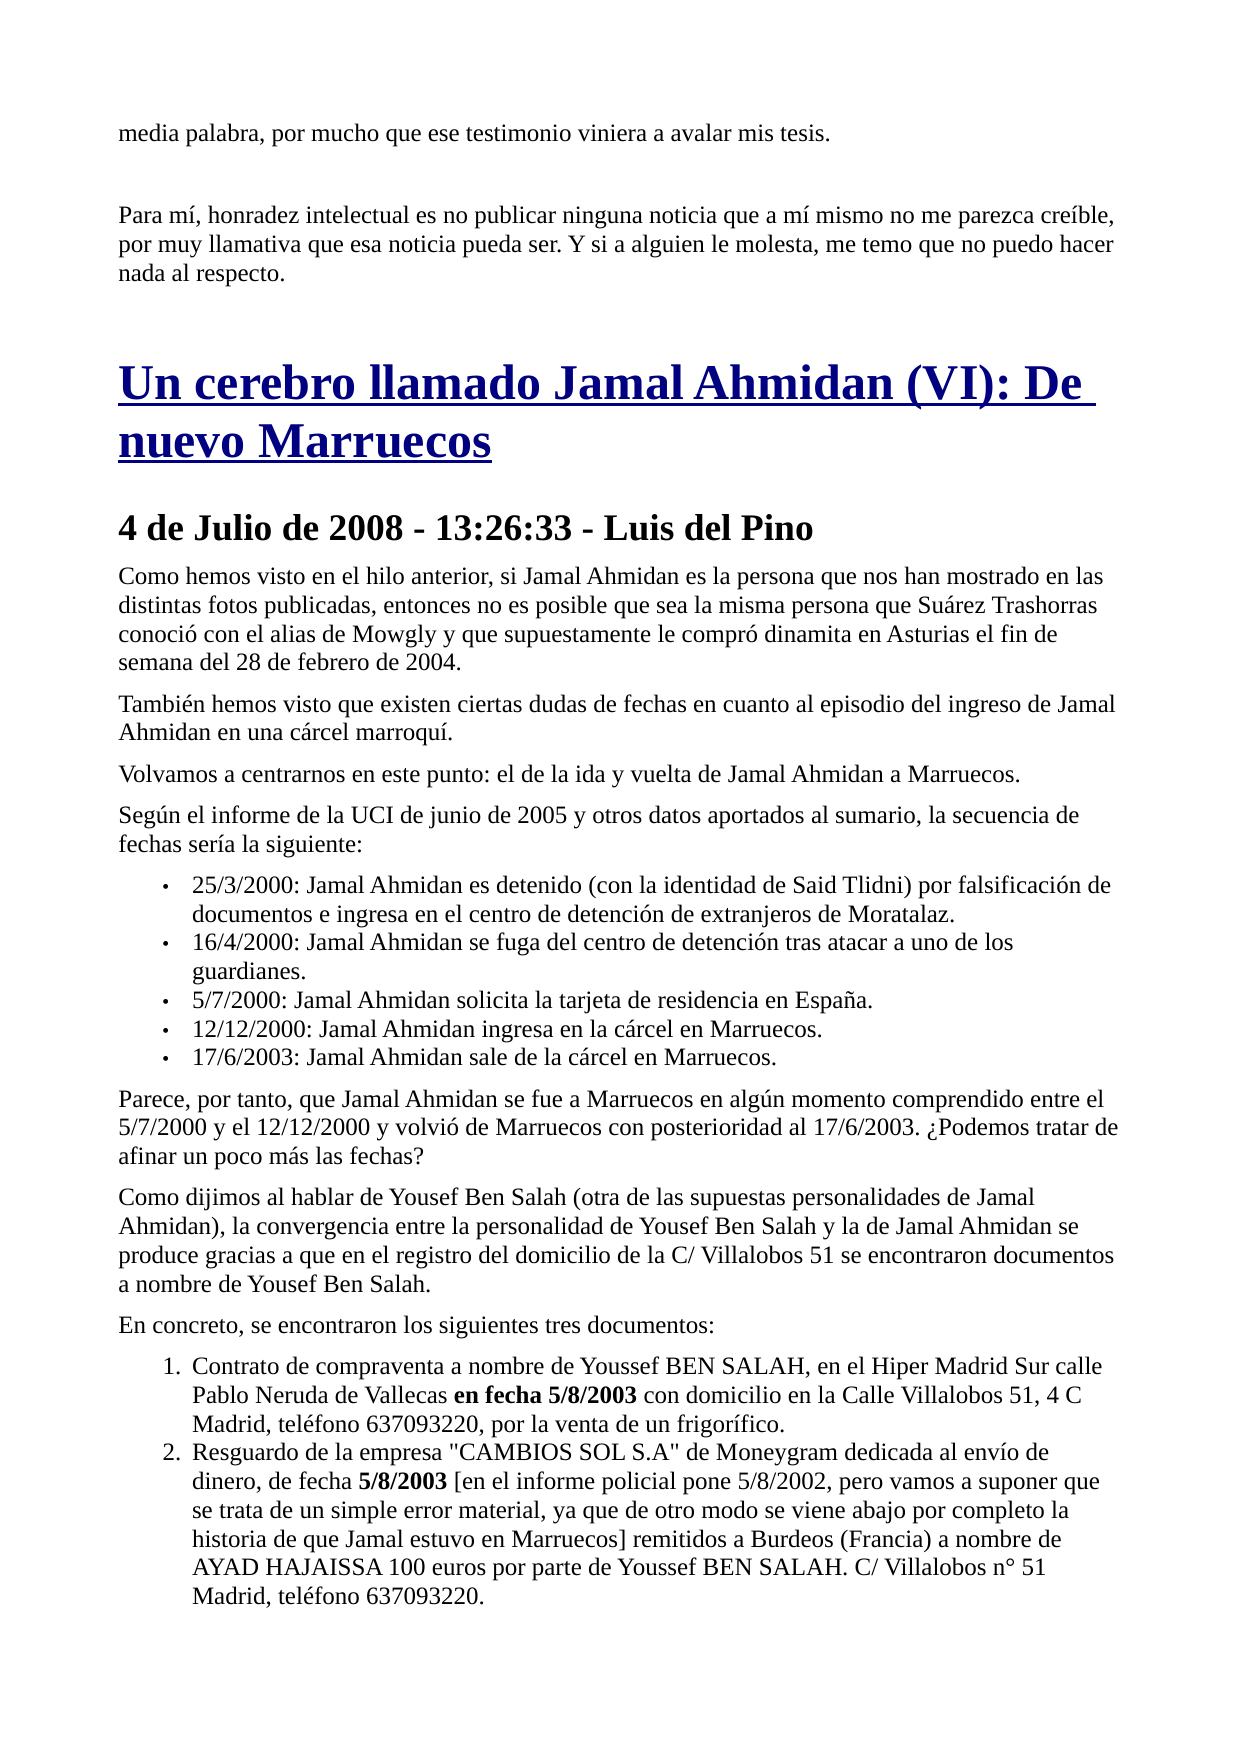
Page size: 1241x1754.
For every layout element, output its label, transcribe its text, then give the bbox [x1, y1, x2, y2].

list 5/7/2000: Jamal Ahmidan solicita la tarjeta de residencia en España. [162, 985, 1122, 1014]
text Como hemos visto en el hilo anterior, si Jamal Ahmidan es la persona que nos han mostrado en las distintas fotos publicadas, entonces no es posible que sea la misma persona que Suárez Trashorras conoció con el alias de Mowgly y que supuestamente le compró dinamita en Asturias el fin de semana del 28 de febrero de 2004. [118, 561, 1122, 676]
subtitle 4 de Julio de 2008 - 13:26:33 - Luis del Pino [118, 506, 1122, 549]
text Parece, por tanto, que Jamal Ahmidan se fue a Marruecos en algún momento comprendido entre el 5/7/2000 y el 12/12/2000 y volvió de Marruecos con posterioridad al 17/6/2003. ¿Podemos tratar de afinar un poco más las fechas? [118, 1084, 1122, 1170]
text También hemos visto que existen ciertas dudas de fechas en cuanto al episodio del ingreso de Jamal Ahmidan en una cárcel marroquí. [118, 689, 1122, 746]
text media palabra, por mucho que ese testimonio viniera a avalar mis tesis. [118, 118, 1122, 147]
text Según el informe de la UCI de junio de 2005 y otros datos aportados al sumario, la secuencia de fechas sería la siguiente: [118, 800, 1122, 857]
list 17/6/2003: Jamal Ahmidan sale de la cárcel en Marruecos. [162, 1042, 1122, 1071]
text Para mí, honradez intelectual es no publicar ninguna noticia que a mí mismo no me parezca creíble, por muy llamativa que esa noticia pueda ser. Y si a alguien le molesta, me temo que no puedo hacer nada al respecto. [118, 201, 1122, 287]
text Como dijimos al hablar de Yousef Ben Salah (otra de las supuestas personalidades de Jamal Ahmidan), la convergencia entre la personalidad de Yousef Ben Salah y la de Jamal Ahmidan se produce gracias a que en el registro del domicilio de la C/ Villalobos 51 se encontraron documentos a nombre de Yousef Ben Salah. [118, 1182, 1122, 1297]
list 16/4/2000: Jamal Ahmidan se fuga del centro de detención tras atacar a uno de los guardianes. [162, 927, 1122, 985]
text Volvamos a centrarnos en este punto: el de la ida y vuelta de Jamal Ahmidan a Marruecos. [118, 759, 1122, 787]
text En concreto, se encontraron los siguientes tres documentos: [118, 1310, 1122, 1339]
list 12/12/2000: Jamal Ahmidan ingresa en la cárcel en Marruecos. [162, 1014, 1122, 1042]
list Contrato de compraventa a nombre de Youssef BEN SALAH, en el Hiper Madrid Sur calle Pablo Neruda de Vallecas en fecha 5/8/2003 con domicilio en la Calle Villalobos 51, 4 C Madrid, teléfono 637093220, por la venta de un frigorífico. [162, 1351, 1122, 1437]
list Resguardo de la empresa "CAMBIOS SOL S.A" de Moneygram dedicada al envío de dinero, de fecha 5/8/2003 [en el informe policial pone 5/8/2002, pero vamos a suponer que se trata de un simple error material, ya que de otro modo se viene abajo por completo la historia de que Jamal estuvo en Marruecos] remitidos a Burdeos (Francia) a nombre de AYAD HAJAISSA 100 euros por parte de Youssef BEN SALAH. C/ Villalobos n° 51 Madrid, teléfono 637093220. [162, 1437, 1122, 1610]
subtitle Un cerebro llamado Jamal Ahmidan (VI): De nuevo Marruecos [118, 353, 1122, 468]
list 25/3/2000: Jamal Ahmidan es detenido (con la identidad de Said Tlidni) por falsificación de documentos e ingresa en el centro de detención de extranjeros de Moratalaz. [162, 870, 1122, 927]
